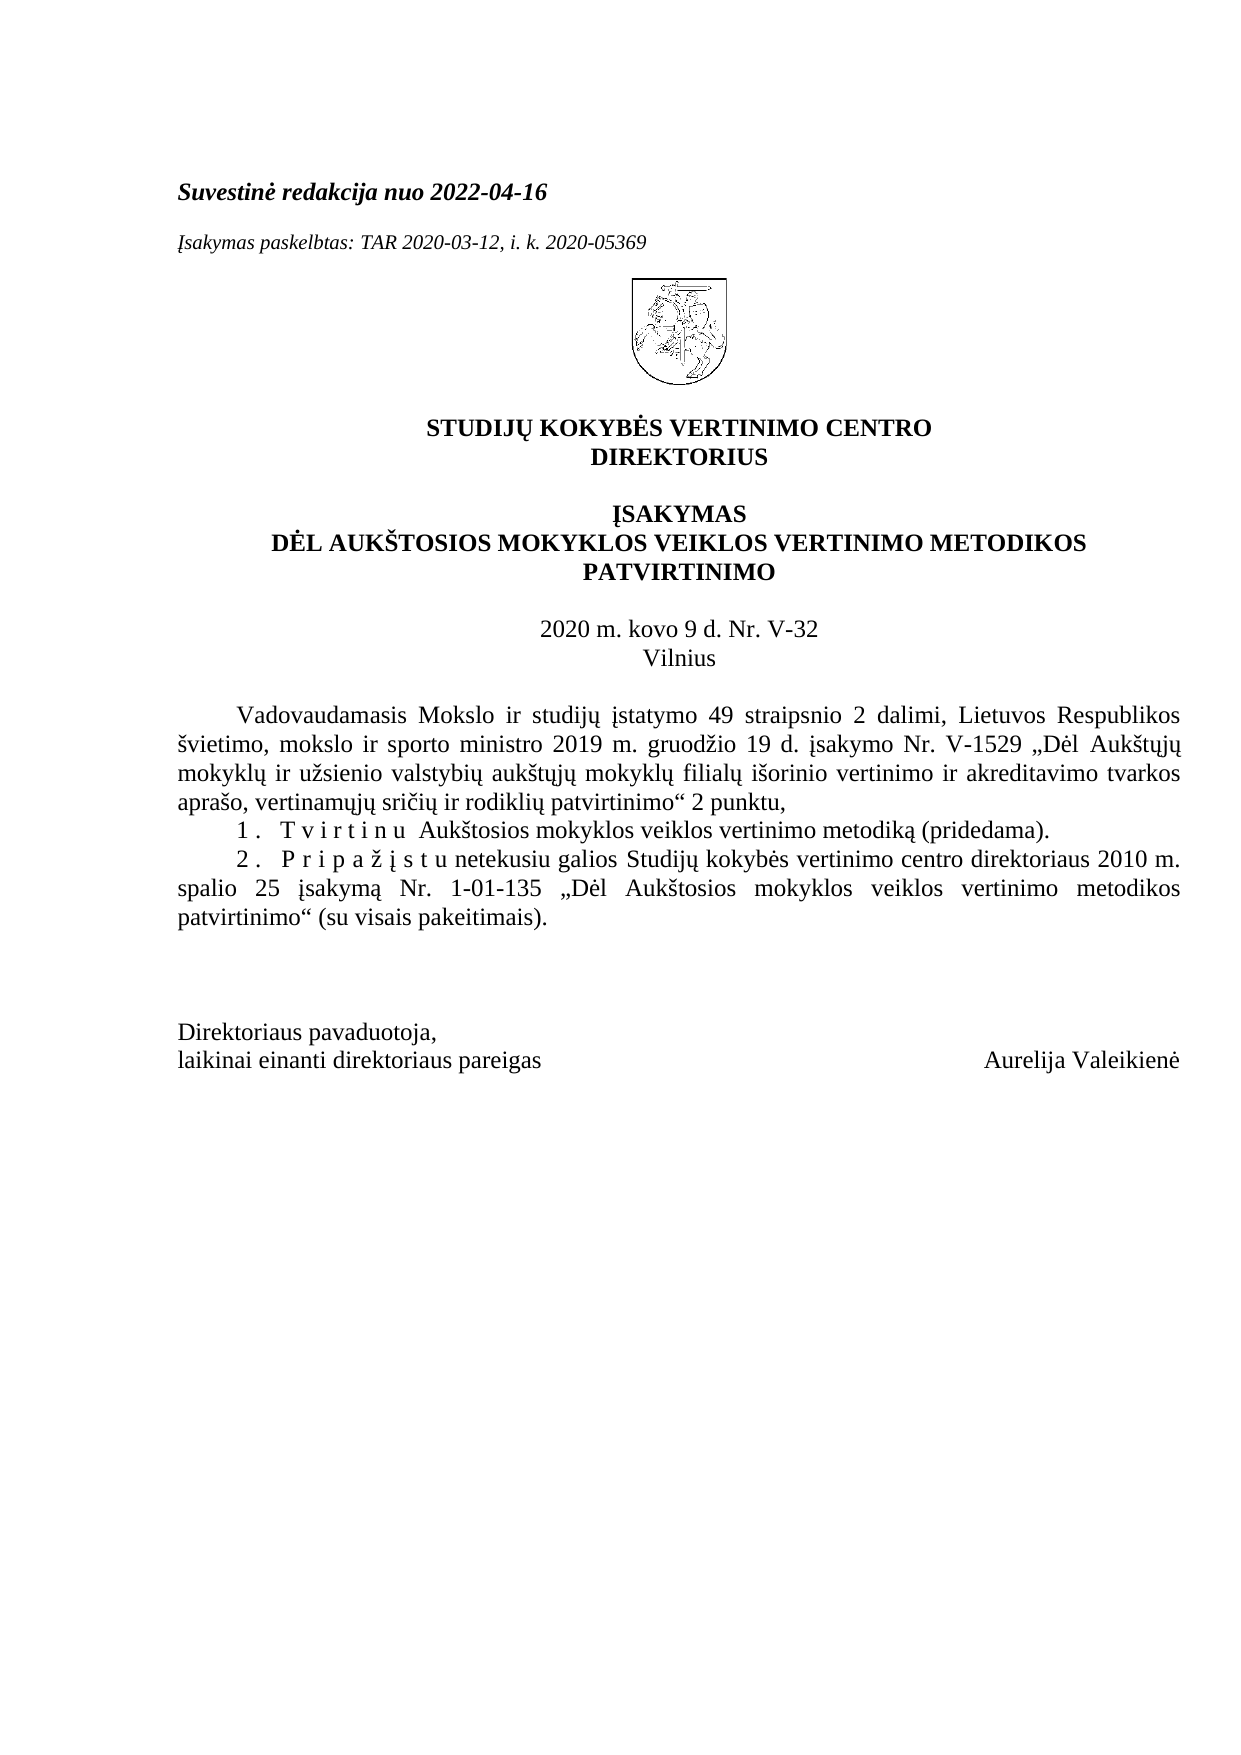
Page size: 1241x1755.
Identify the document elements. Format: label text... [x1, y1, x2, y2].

text Direktoriaus pavaduotoja, [177, 1017, 1181, 1046]
text Vadovaudamasis Mokslo ir studijų įstatymo 49 straipsnio 2 dalimi, Lietuvos Respublikos švietimo, mokslo ir sporto ministro 2019 m. gruodžio 19 d. įsakymo Nr. V-1529 „Dėl aukštųjų mokyklų ir užsienio valstybių aukštųjų mokyklų filialų išorinio vertinimo ir akreditavimo tvarkos aprašo, vertinamųjų sričių ir rodiklių patvirtinimo“ 2 punktu, [177, 701, 1181, 816]
text DIREKTORIUS [177, 442, 1181, 471]
text Suvestinė redakcija nuo 2022-04-16 [177, 177, 1181, 206]
text Įsakymas paskelbtas: TAR 2020-03-12, i. k. 2020-05369 [177, 230, 1181, 254]
text STUDIJŲ KOKYBĖS VERTINIMO CENTRO [177, 413, 1181, 442]
text 2. P r i p a ž į s t u netekusiu galios Studijų kokybės vertinimo centro direktoriaus 2010 m. spalio 25 įsakymą Nr. 1-01-135 „Dėl Aukštosios mokyklos veiklos vertinimo metodikos patvirtinimo“ (su visais pakeitimais). [177, 844, 1181, 931]
text 2020 m. kovo 9 d. Nr. V-32 [177, 614, 1181, 643]
text DĖL AUKŠTOSIOS MOKYKLOS VEIKLOS VERTINIMO METODIKOS PATVIRTINIMO [177, 528, 1181, 586]
text Vilnius [177, 643, 1181, 672]
text laikinai einanti direktoriaus pareigas Aurelija Valeikienė [177, 1046, 1181, 1074]
text ĮSAKYMAS [177, 499, 1181, 528]
text 1. Tvirtinu Aukštosios mokyklos veiklos vertinimo metodiką (pridedama). [177, 816, 1181, 844]
